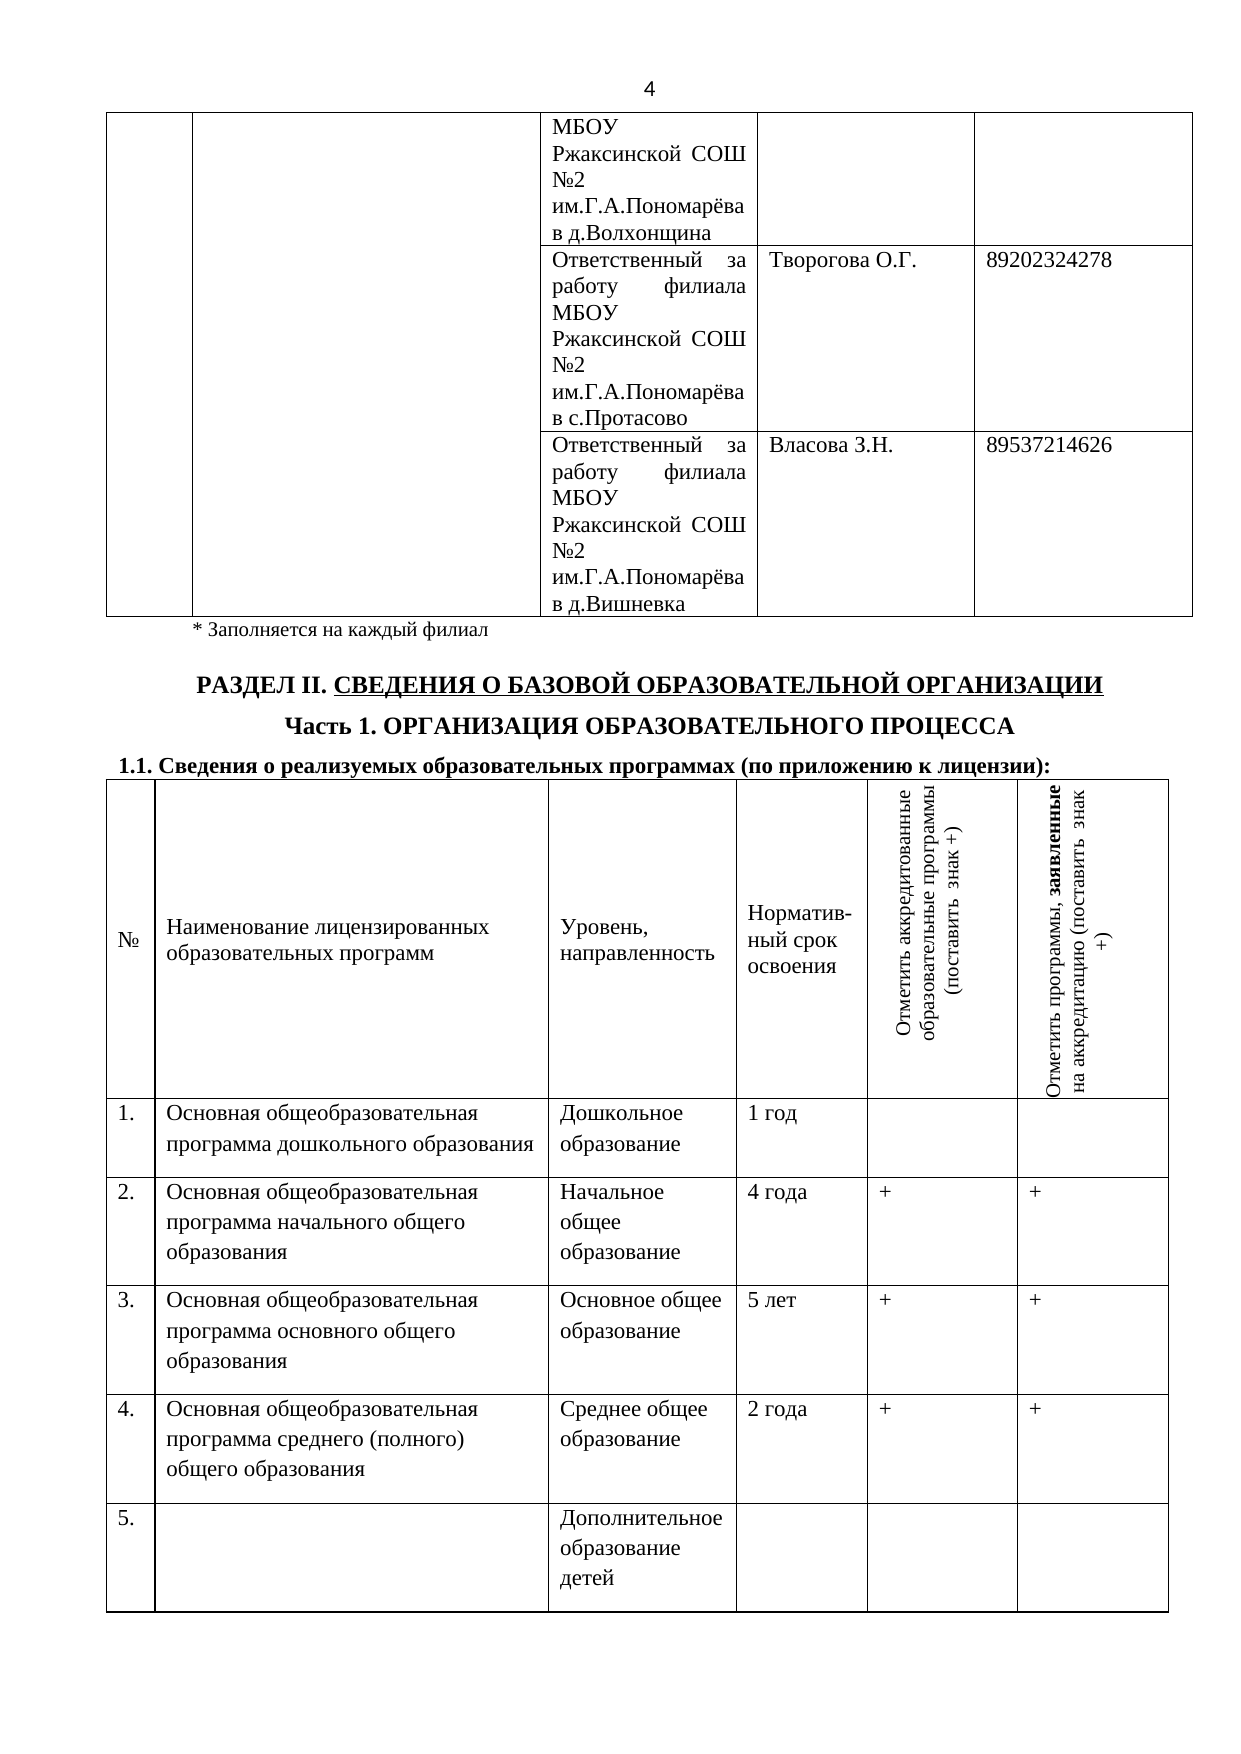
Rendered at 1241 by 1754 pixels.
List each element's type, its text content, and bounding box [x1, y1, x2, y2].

text 1.1. Сведения о реализуемых образовательных программах (по приложению к лицензии): [118, 752, 1181, 779]
table_cell Дошкольное образование [549, 1099, 736, 1177]
table_cell Основная общеобразовательная программа дошкольного образования [156, 1099, 548, 1177]
table_cell 3. [107, 1286, 154, 1394]
text * Заполняется на каждый филиал [192, 617, 1181, 641]
table_cell 1. [107, 1099, 154, 1177]
table_cell 2. [107, 1178, 154, 1285]
table_cell 1 год [737, 1099, 867, 1177]
table_cell Основная общеобразовательная программа начального общего образования [156, 1178, 548, 1285]
table_cell 4. [107, 1395, 154, 1503]
table_cell 89537214626 [975, 432, 1192, 616]
table_cell Начальное общее образование [549, 1178, 736, 1285]
table_cell [1018, 1504, 1168, 1611]
table_cell 5. [107, 1504, 154, 1611]
table_cell [868, 1504, 1017, 1611]
table_header Уровень, направленность [549, 780, 736, 1098]
table_cell + [868, 1286, 1017, 1394]
table_cell Власова З.Н. [758, 432, 974, 616]
text РАЗДЕЛ II. СВЕДЕНИЯ О БАЗОВОЙ ОБРАЗОВАТЕЛЬНОЙ ОРГАНИЗАЦИИ [118, 670, 1181, 699]
table_cell Дополнительное образование детей [549, 1504, 736, 1611]
table_cell МБОУ Ржаксинской СОШ №2 им.Г.А.Пономарёва в д.Волхонщина [541, 113, 757, 245]
table_cell 5 лет [737, 1286, 867, 1394]
table_header Наименование лицензированных образовательных программ [156, 780, 548, 1098]
table_header Норматив-ный срок освоения [737, 780, 867, 1098]
table_cell + [1018, 1395, 1168, 1503]
table_cell Ответственный за работу филиала МБОУ Ржаксинской СОШ №2 им.Г.А.Пономарёва в д.Вишневка [541, 432, 757, 616]
table_cell [868, 1099, 1017, 1177]
table_cell + [868, 1395, 1017, 1503]
table_cell Основная общеобразовательная программа основного общего образования [156, 1286, 548, 1394]
table_cell [156, 1504, 548, 1611]
table_cell [107, 113, 192, 616]
table_header № [107, 780, 154, 1098]
table_header Отметить программы, заявленные на аккредитацию (поставить знак +) [1018, 780, 1168, 1098]
table_cell + [1018, 1178, 1168, 1285]
table_cell [193, 113, 540, 616]
table_cell [737, 1504, 867, 1611]
table_cell Основное общее образование [549, 1286, 736, 1394]
table_cell [1018, 1099, 1168, 1177]
table_cell + [1018, 1286, 1168, 1394]
table_cell Творогова О.Г. [758, 246, 974, 431]
table_cell [758, 113, 974, 245]
table_cell 2 года [737, 1395, 867, 1503]
table_cell 4 года [737, 1178, 867, 1285]
table_cell Ответственный за работу филиала МБОУ Ржаксинской СОШ №2 им.Г.А.Пономарёва в с.Протасово [541, 246, 757, 431]
table_cell 89202324278 [975, 246, 1192, 431]
table_cell Среднее общее образование [549, 1395, 736, 1503]
text Часть 1. ОРГАНИЗАЦИЯ ОБРАЗОВАТЕЛЬНОГО ПРОЦЕССА [118, 711, 1181, 740]
table_header Отметить аккредитованные образовательные программы (поставить знак +) [868, 780, 1017, 1098]
table_cell + [868, 1178, 1017, 1285]
table_cell Основная общеобразовательная программа среднего (полного) общего образования [156, 1395, 548, 1503]
table_cell [975, 113, 1192, 245]
